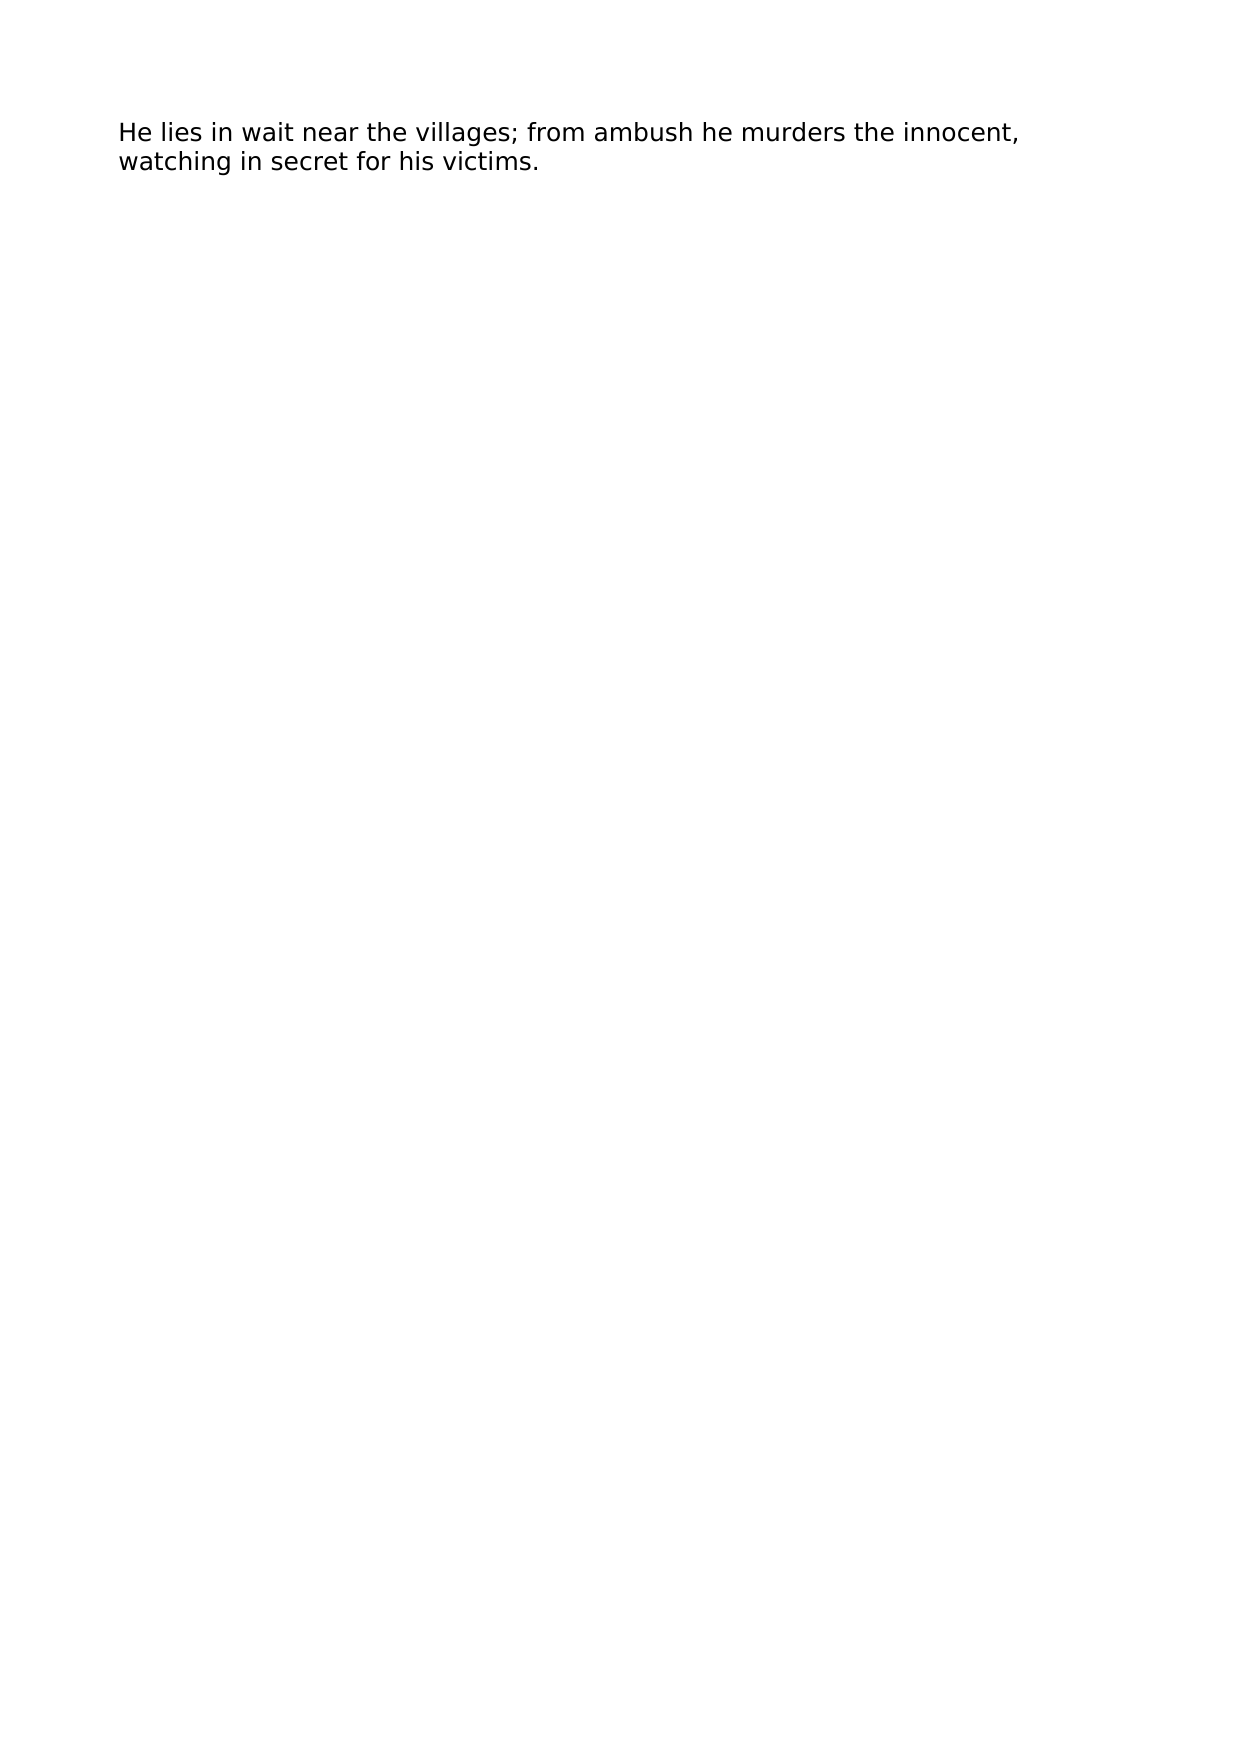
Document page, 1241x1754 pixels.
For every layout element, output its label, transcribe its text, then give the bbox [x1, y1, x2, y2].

text He lies in wait near the villages; from ambush he murders the innocent, watching in secret for his victims. [118, 118, 1122, 176]
